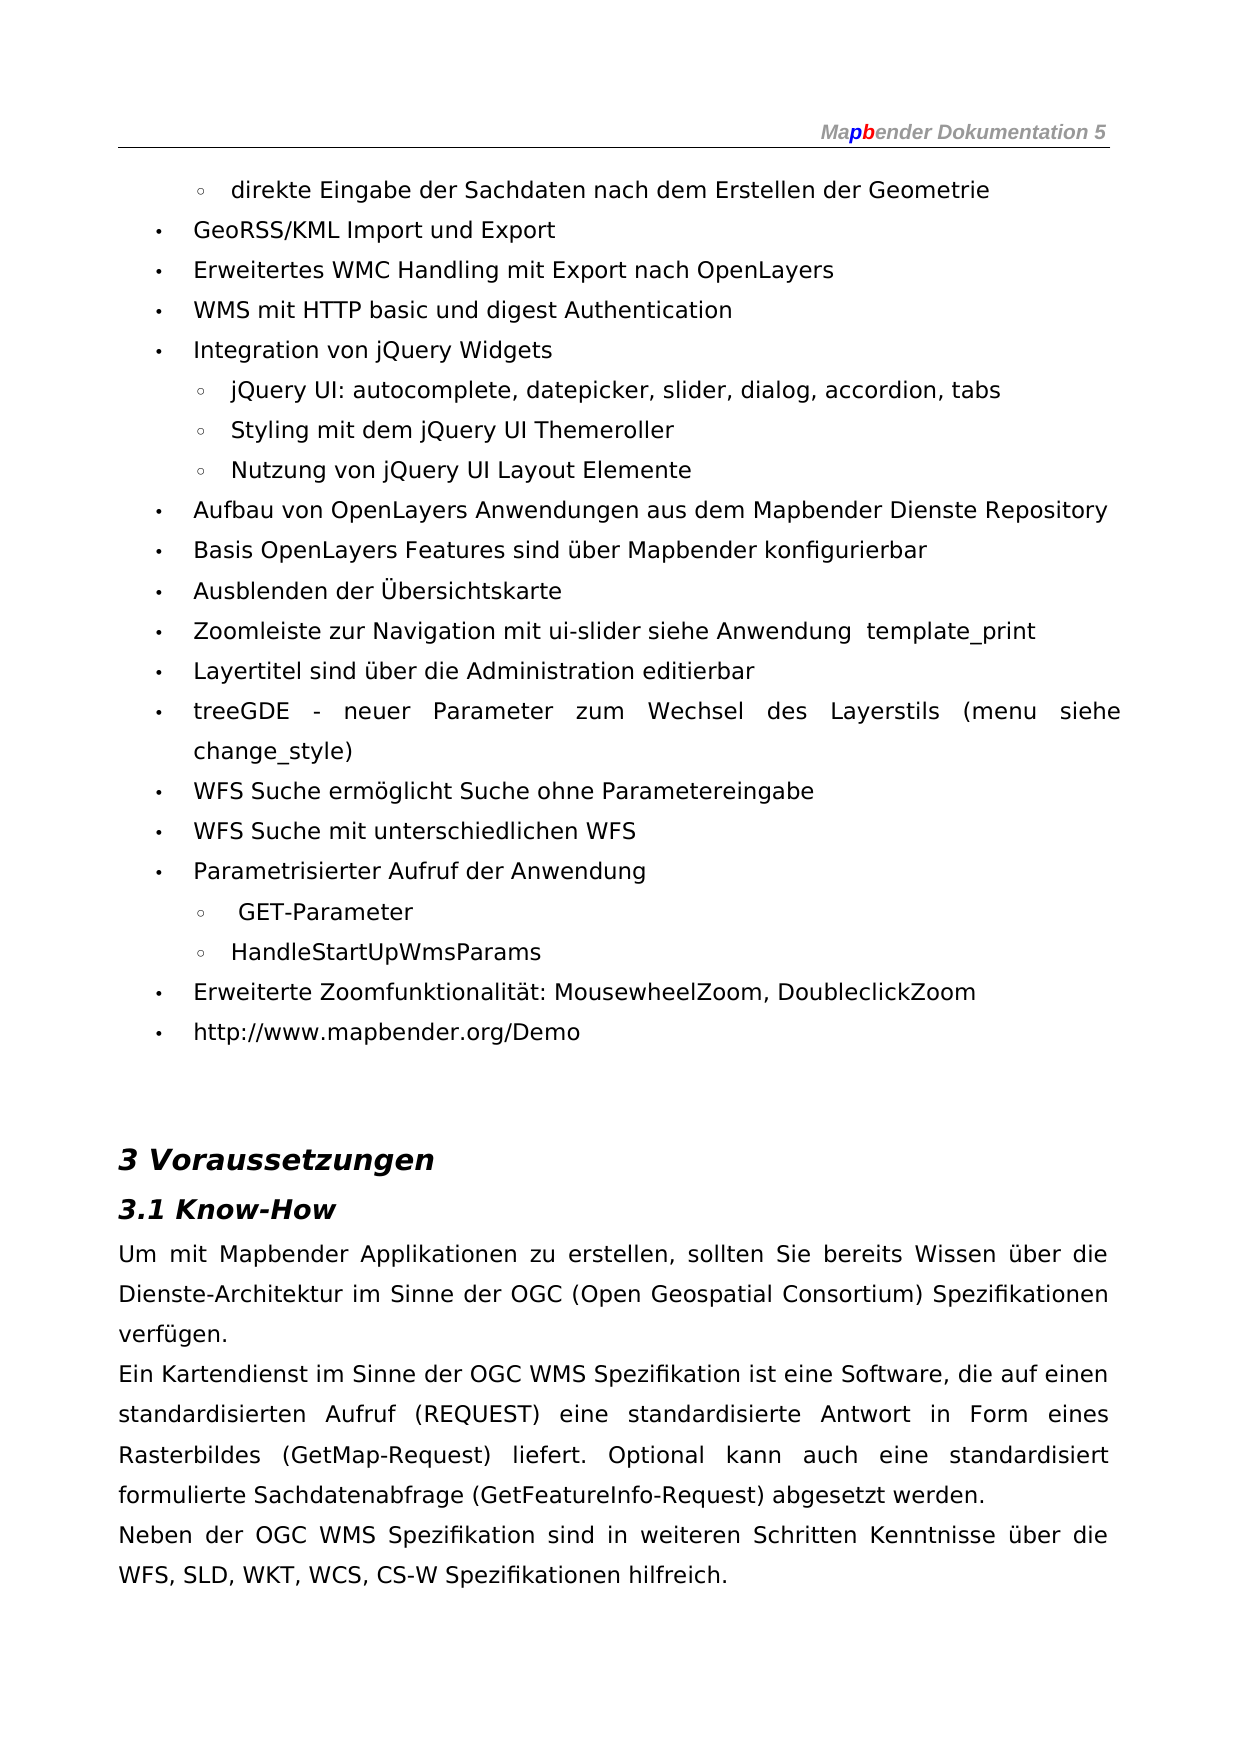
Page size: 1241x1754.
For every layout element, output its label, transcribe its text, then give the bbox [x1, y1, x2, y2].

list Nutzung von jQuery UI Layout Elemente [193, 457, 1122, 484]
list treeGDE - neuer Parameter zum Wechsel des Layerstils (menu siehe change_style) [156, 698, 1122, 765]
text Um mit Mapbender Applikationen zu erstellen, sollten Sie bereits Wissen über die Dienste-Architektur im Sinne der OGC (Open Geospatial Consortium) Spezifikationen verfügen. [118, 1241, 1110, 1348]
list Ausblenden der Übersichtskarte [156, 578, 1122, 604]
subtitle Voraussetzungen [118, 1143, 1122, 1177]
list Layertitel sind über die Administration editierbar [156, 658, 1122, 685]
text Ein Kartendienst im Sinne der OGC WMS Spezifikation ist eine Software, die auf einen standardisierten Aufruf (REQUEST) eine standardisierte Antwort in Form eines Rasterbildes (GetMap-Request) liefert. Optional kann auch eine standardisiert formulierte Sachdatenabfrage (GetFeatureInfo-Request) abgesetzt werden. [118, 1362, 1110, 1509]
list WFS Suche mit unterschiedlichen WFS [156, 818, 1122, 845]
list Erweiterte Zoomfunktionalität: MousewheelZoom, DoubleclickZoom [156, 979, 1122, 1006]
list GET-Parameter [193, 899, 1122, 925]
list jQuery UI: autocomplete, datepicker, slider, dialog, accordion, tabs [193, 377, 1122, 404]
list Erweitertes WMC Handling mit Export nach OpenLayers [156, 257, 1122, 284]
list HandleStartUpWmsParams [193, 939, 1122, 966]
list Integration von jQuery Widgets [156, 337, 1122, 364]
list GeoRSS/KML Import und Export [156, 217, 1122, 244]
list Styling mit dem jQuery UI Themeroller [193, 417, 1122, 444]
list Zoomleiste zur Navigation mit ui-slider siehe Anwendung template_print [156, 618, 1122, 645]
list http://www.mapbender.org/Demo [156, 1019, 1122, 1046]
list Aufbau von OpenLayers Anwendungen aus dem Mapbender Dienste Repository [156, 498, 1122, 524]
subtitle Know-How [118, 1194, 1122, 1226]
list WFS Suche ermöglicht Suche ohne Parametereingabe [156, 778, 1122, 805]
list direkte Eingabe der Sachdaten nach dem Erstellen der Geometrie [193, 177, 1122, 203]
list WMS mit HTTP basic und digest Authentication [156, 297, 1122, 324]
list Basis OpenLayers Features sind über Mapbender konfigurierbar [156, 538, 1122, 564]
list Parametrisierter Aufruf der Anwendung [156, 858, 1122, 885]
text Neben der OGC WMS Spezifikation sind in weiteren Schritten Kenntnisse über die WFS, SLD, WKT, WCS, CS-W Spezifikationen hilfreich. [118, 1522, 1110, 1589]
